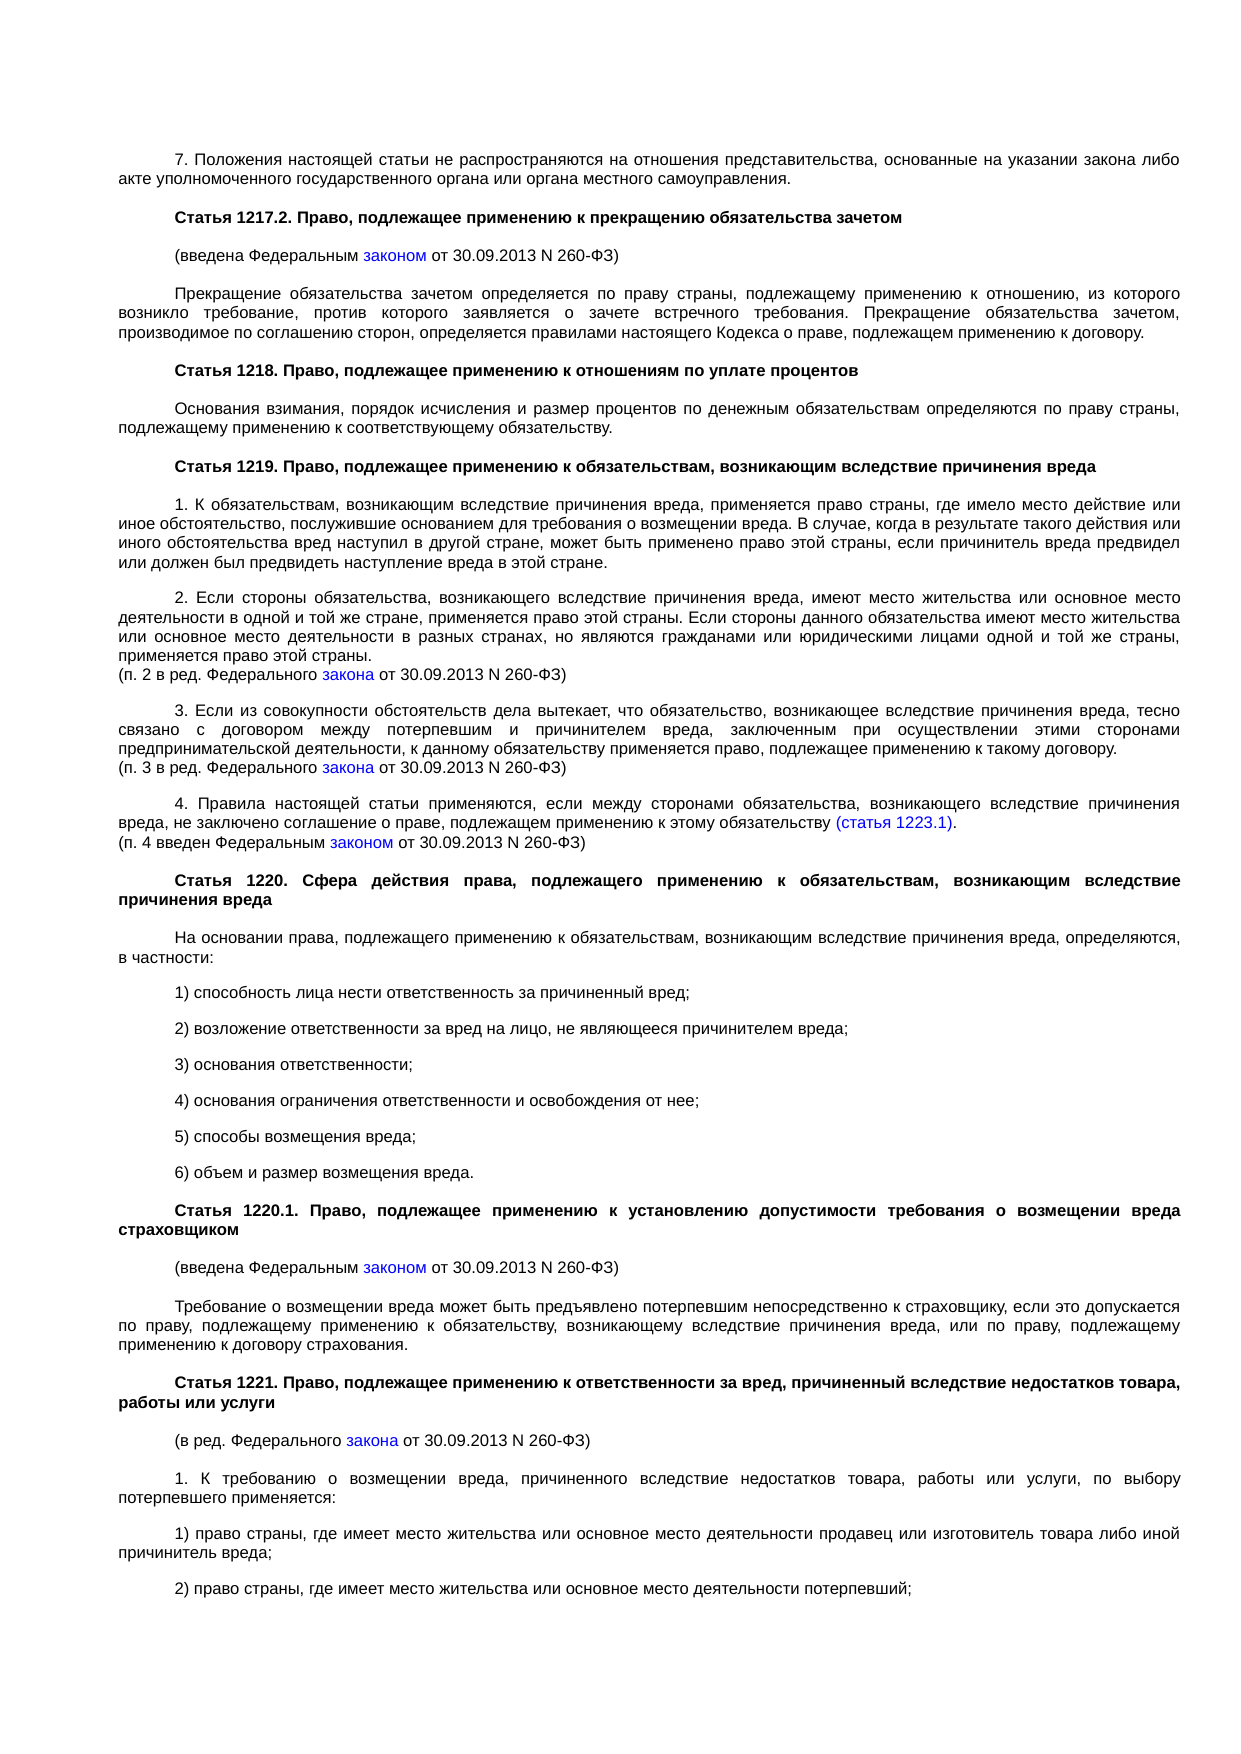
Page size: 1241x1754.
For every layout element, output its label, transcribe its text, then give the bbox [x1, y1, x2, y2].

text (введена Федеральным законом от 30.09.2013 N 260-ФЗ) [118, 1258, 1181, 1277]
text Требование о возмещении вреда может быть предъявлено потерпевшим непосредственно к страховщику, если это допускается по праву, подлежащему применению к обязательству, возникающему вследствие причинения вреда, или по праву, подлежащему применению к договору страхования. [118, 1297, 1181, 1354]
text 2) возложение ответственности за вред на лицо, не являющееся причинителем вреда; [118, 1019, 1181, 1038]
text (введена Федеральным законом от 30.09.2013 N 260-ФЗ) [118, 246, 1181, 265]
subtitle Статья 1218. Право, подлежащее применению к отношениям по уплате процентов [118, 361, 1181, 380]
text (в ред. Федерального закона от 30.09.2013 N 260-ФЗ) [118, 1431, 1181, 1450]
text 1) способность лица нести ответственность за причиненный вред; [118, 983, 1181, 1002]
text Основания взимания, порядок исчисления и размер процентов по денежным обязательствам определяются по праву страны, подлежащему применению к соответствующему обязательству. [118, 399, 1181, 437]
text Прекращение обязательства зачетом определяется по праву страны, подлежащему применению к отношению, из которого возникло требование, против которого заявляется о зачете встречного требования. Прекращение обязательства зачетом, производимое по соглашению сторон, определяется правилами настоящего Кодекса о праве, подлежащем применению к договору. [118, 284, 1181, 342]
text 2. Если стороны обязательства, возникающего вследствие причинения вреда, имеют место жительства или основное место деятельности в одной и той же стране, применяется право этой страны. Если стороны данного обязательства имеют место жительства или основное место деятельности в разных странах, но являются гражданами или юридическими лицами одной и той же страны, применяется право этой страны. [118, 588, 1181, 665]
text 2) право страны, где имеет место жительства или основное место деятельности потерпевший; [118, 1579, 1181, 1598]
text 4) основания ограничения ответственности и освобождения от нее; [118, 1091, 1181, 1110]
text 1. К требованию о возмещении вреда, причиненного вследствие недостатков товара, работы или услуги, по выбору потерпевшего применяется: [118, 1469, 1181, 1507]
text 1) право страны, где имеет место жительства или основное место деятельности продавец или изготовитель товара либо иной причинитель вреда; [118, 1524, 1181, 1562]
text На основании права, подлежащего применению к обязательствам, возникающим вследствие причинения вреда, определяются, в частности: [118, 928, 1181, 967]
text (п. 3 в ред. Федерального закона от 30.09.2013 N 260-ФЗ) [118, 758, 1181, 777]
subtitle Статья 1220. Сфера действия права, подлежащего применению к обязательствам, возникающим вследствие причинения вреда [118, 871, 1181, 909]
text 7. Положения настоящей статьи не распространяются на отношения представительства, основанные на указании закона либо акте уполномоченного государственного органа или органа местного самоуправления. [118, 150, 1181, 188]
text 6) объем и размер возмещения вреда. [118, 1162, 1181, 1182]
text 5) способы возмещения вреда; [118, 1127, 1181, 1146]
subtitle Статья 1217.2. Право, подлежащее применению к прекращению обязательства зачетом [118, 207, 1181, 227]
text 1. К обязательствам, возникающим вследствие причинения вреда, применяется право страны, где имело место действие или иное обстоятельство, послужившие основанием для требования о возмещении вреда. В случае, когда в результате такого действия или иного обстоятельства вред наступил в другой стране, может быть применено право этой страны, если причинитель вреда предвидел или должен был предвидеть наступление вреда в этой стране. [118, 495, 1181, 572]
text 4. Правила настоящей статьи применяются, если между сторонами обязательства, возникающего вследствие причинения вреда, не заключено соглашение о праве, подлежащем применению к этому обязательству (статья 1223.1). [118, 794, 1181, 832]
subtitle Статья 1221. Право, подлежащее применению к ответственности за вред, причиненный вследствие недостатков товара, работы или услуги [118, 1373, 1181, 1412]
text 3) основания ответственности; [118, 1055, 1181, 1074]
text (п. 2 в ред. Федерального закона от 30.09.2013 N 260-ФЗ) [118, 665, 1181, 684]
subtitle Статья 1219. Право, подлежащее применению к обязательствам, возникающим вследствие причинения вреда [118, 457, 1181, 476]
text (п. 4 введен Федеральным законом от 30.09.2013 N 260-ФЗ) [118, 832, 1181, 852]
text 3. Если из совокупности обстоятельств дела вытекает, что обязательство, возникающее вследствие причинения вреда, тесно связано с договором между потерпевшим и причинителем вреда, заключенным при осуществлении этими сторонами предпринимательской деятельности, к данному обязательству применяется право, подлежащее применению к такому договору. [118, 701, 1181, 758]
subtitle Статья 1220.1. Право, подлежащее применению к установлению допустимости требования о возмещении вреда страховщиком [118, 1201, 1181, 1239]
